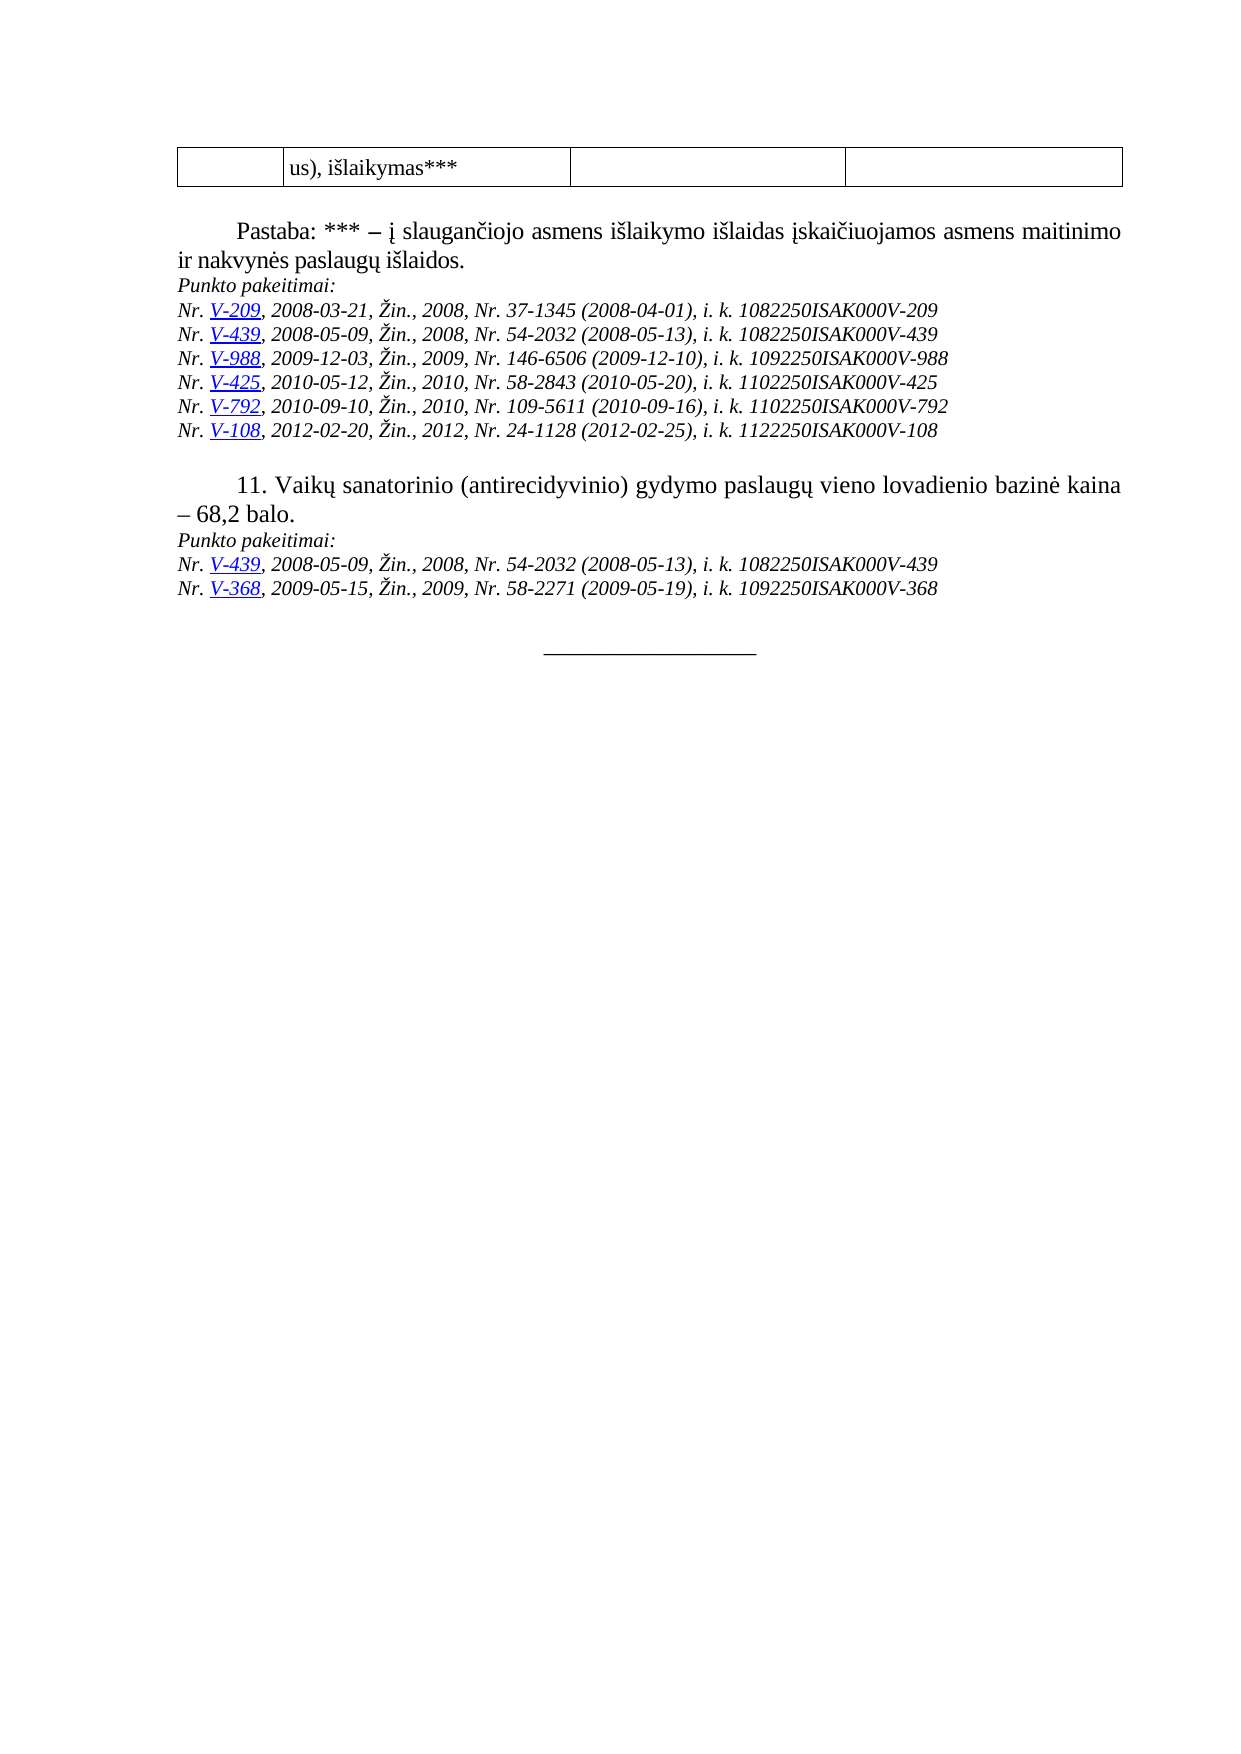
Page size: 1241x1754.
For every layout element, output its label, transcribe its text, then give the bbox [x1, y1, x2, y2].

text Pastaba: *** – į slaugančiojo asmens išlaikymo išlaidas įskaičiuojamos asmens maitinimo ir nakvynės paslaugų išlaidos. [177, 216, 1122, 273]
text Nr. V-792, 2010-09-10, Žin., 2010, Nr. 109-5611 (2010-09-16), i. k. 1102250ISAK000V-792 [177, 394, 1122, 418]
text Nr. V-368, 2009-05-15, Žin., 2009, Nr. 58-2271 (2009-05-19), i. k. 1092250ISAK000V-368 [177, 576, 1122, 600]
text Punkto pakeitimai: [177, 273, 1122, 297]
text Nr. V-108, 2012-02-20, Žin., 2012, Nr. 24-1128 (2012-02-25), i. k. 1122250ISAK000V-108 [177, 418, 1122, 442]
table_cell us), išlaikymas*** [284, 148, 570, 186]
table_cell [178, 148, 283, 186]
table_cell [571, 148, 845, 186]
text Punkto pakeitimai: [177, 528, 1122, 552]
text Nr. V-209, 2008-03-21, Žin., 2008, Nr. 37-1345 (2008-04-01), i. k. 1082250ISAK000V-209 [177, 297, 1122, 322]
text Nr. V-439, 2008-05-09, Žin., 2008, Nr. 54-2032 (2008-05-13), i. k. 1082250ISAK000V-439 [177, 552, 1122, 576]
text Nr. V-988, 2009-12-03, Žin., 2009, Nr. 146-6506 (2009-12-10), i. k. 1092250ISAK000V-988 [177, 346, 1122, 370]
text 11. Vaikų sanatorinio (antirecidyvinio) gydymo paslaugų vieno lovadienio bazinė kaina – 68,2 balo. [177, 471, 1122, 528]
table_cell [846, 148, 1122, 186]
text Nr. V-439, 2008-05-09, Žin., 2008, Nr. 54-2032 (2008-05-13), i. k. 1082250ISAK000V-439 [177, 322, 1122, 346]
text _________________ [177, 629, 1122, 658]
text Nr. V-425, 2010-05-12, Žin., 2010, Nr. 58-2843 (2010-05-20), i. k. 1102250ISAK000V-425 [177, 370, 1122, 394]
